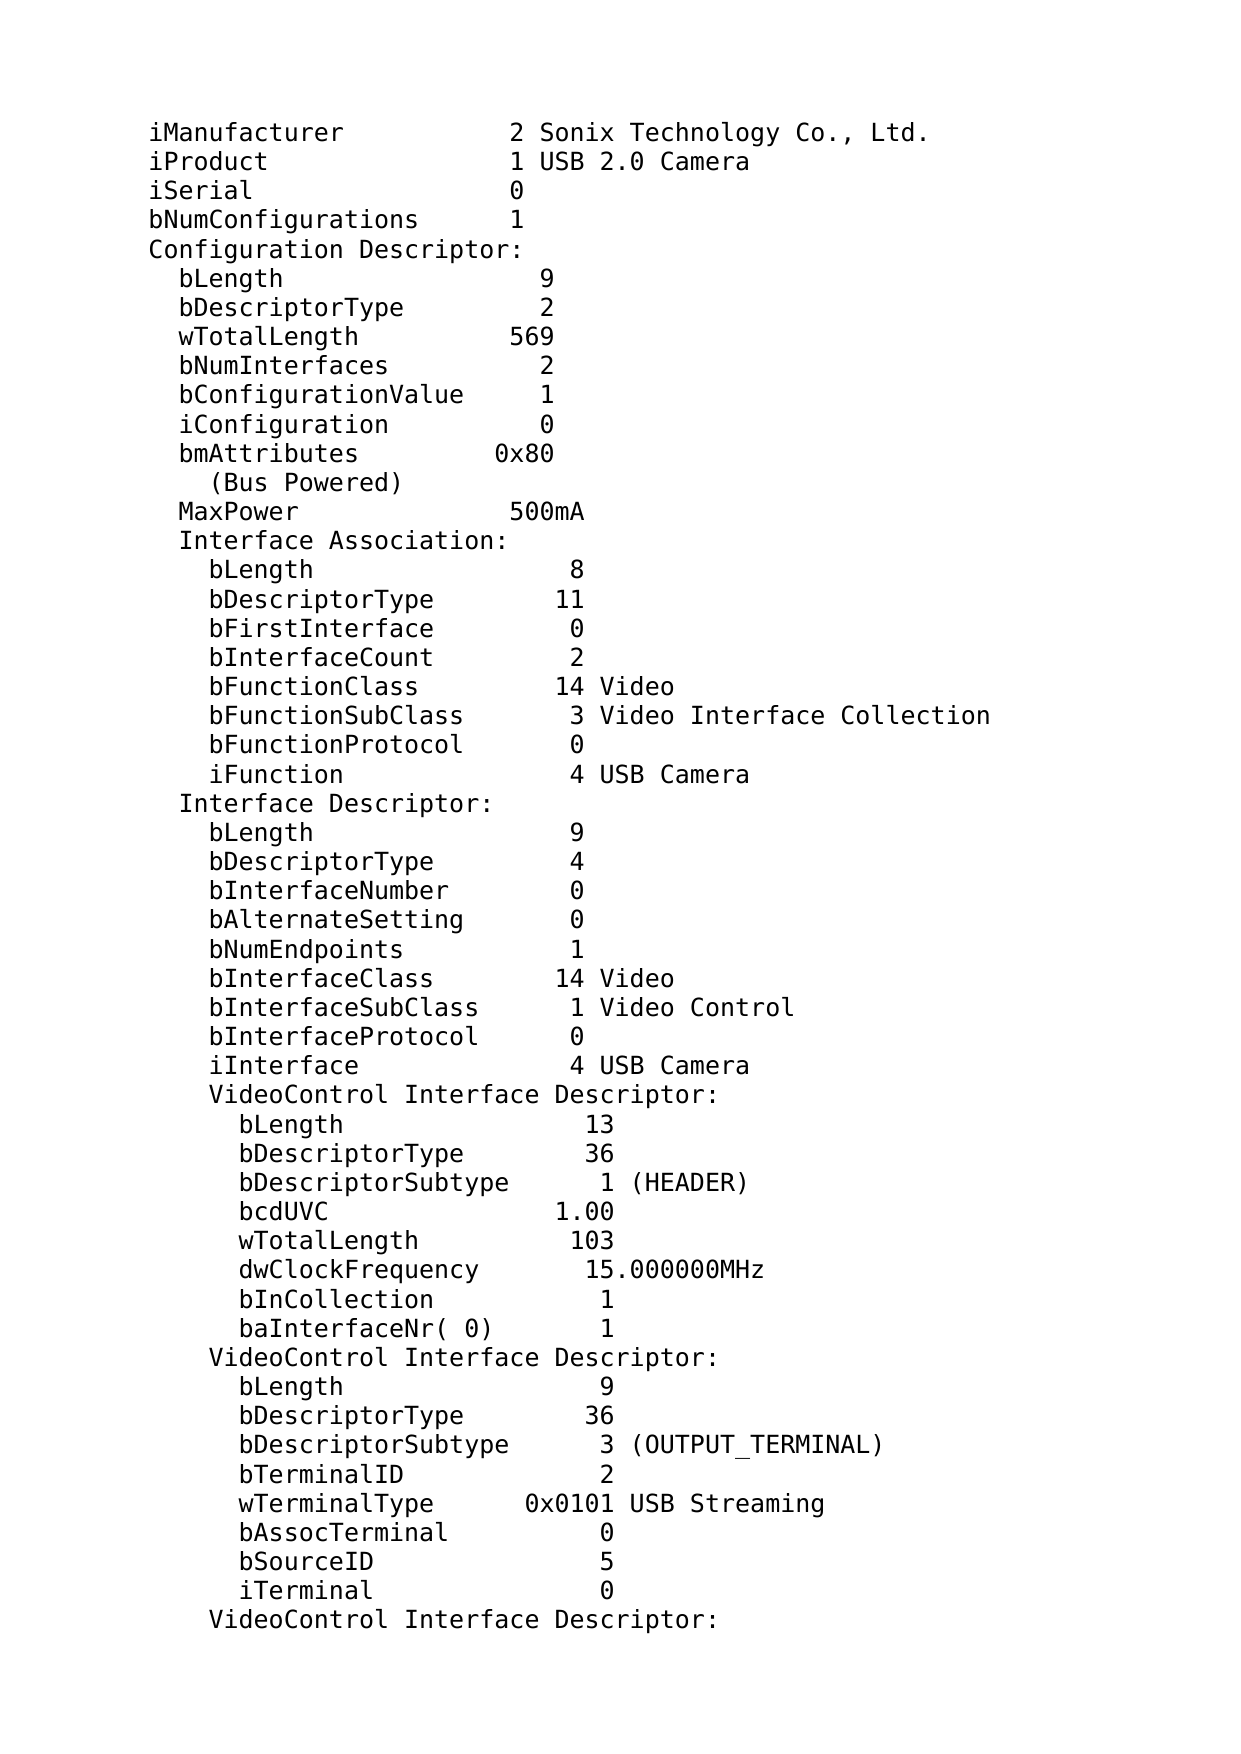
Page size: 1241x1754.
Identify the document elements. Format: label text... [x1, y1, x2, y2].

text iManufacturer 2 Sonix Technology Co., Ltd. iProduct 1 USB 2.0 Camera iSerial 0 bNumConfigurations 1 Configuration Descriptor: bLength 9 bDescriptorType 2 wTotalLength 569 bNumInterfaces 2 bConfigurationValue 1 iConfiguration 0 bmAttributes 0x80 (Bus Powered) MaxPower 500mA Interface Association: bLength 8 bDescriptorType 11 bFirstInterface 0 bInterfaceCount 2 bFunctionClass 14 Video bFunctionSubClass 3 Video Interface Collection bFunctionProtocol 0 iFunction 4 USB Camera Interface Descriptor: bLength 9 bDescriptorType 4 bInterfaceNumber 0 bAlternateSetting 0 bNumEndpoints 1 bInterfaceClass 14 Video bInterfaceSubClass 1 Video Control bInterfaceProtocol 0 iInterface 4 USB Camera VideoControl Interface Descriptor: bLength 13 bDescriptorType 36 bDescriptorSubtype 1 (HEADER) bcdUVC 1.00 wTotalLength 103 dwClockFrequency 15.000000MHz bInCollection 1 baInterfaceNr( 0) 1 VideoControl Interface Descriptor: bLength 9 bDescriptorType 36 bDescriptorSubtype 3 (OUTPUT_TERMINAL) bTerminalID 2 wTerminalType 0x0101 USB Streaming bAssocTerminal 0 bSourceID 5 iTerminal 0 VideoControl Interface Descriptor: [118, 118, 1122, 1635]
